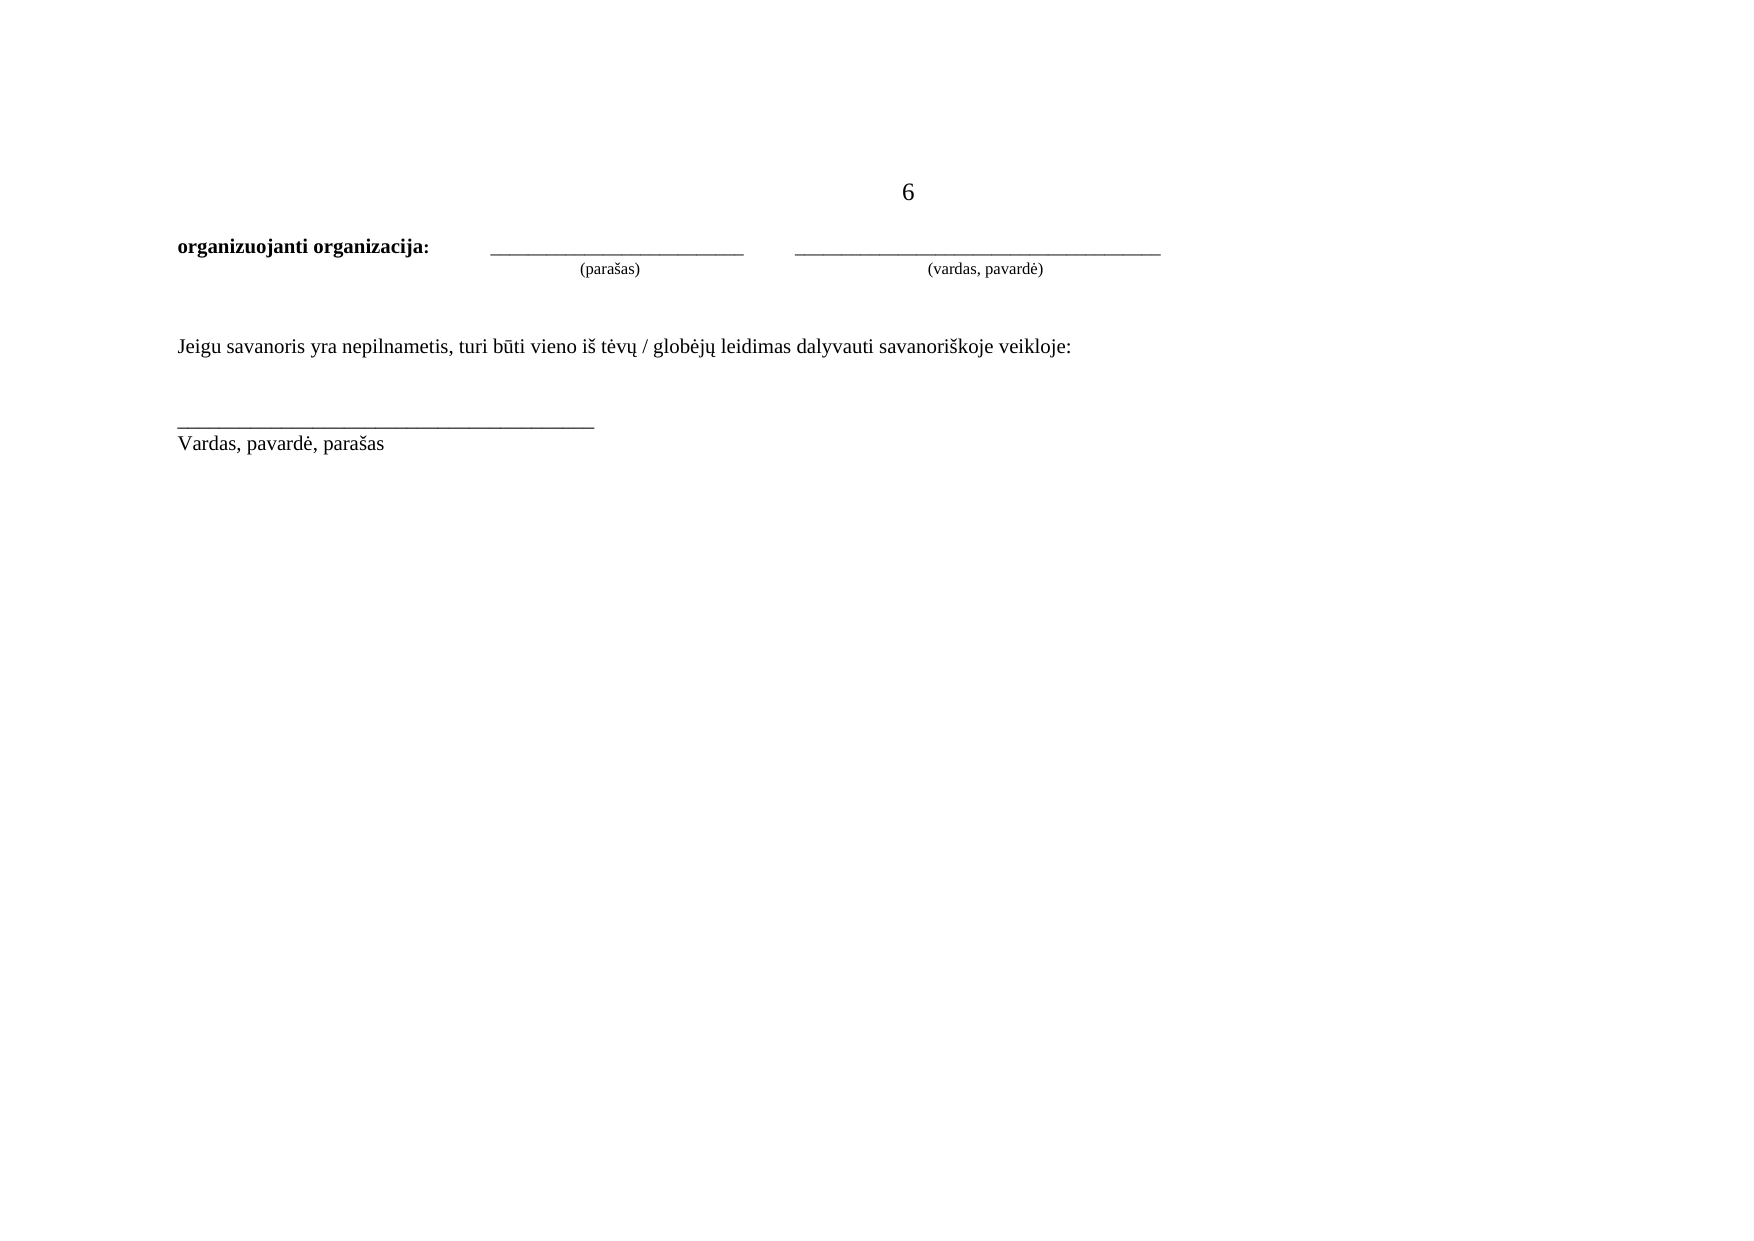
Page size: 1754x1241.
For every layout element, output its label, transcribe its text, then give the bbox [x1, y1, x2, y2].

text organizuojanti organizacija: ___________________________ _______________________________________ [177, 234, 1639, 258]
text ________________________________________ [177, 407, 1639, 431]
text Vardas, pavardė, parašas [177, 431, 1639, 455]
text Jeigu savanoris yra nepilnametis, turi būti vieno iš tėvų / globėjų leidimas dalyvauti savanoriškoje veikloje: [177, 334, 1639, 358]
text (parašas) (vardas, pavardė) [576, 258, 1639, 278]
